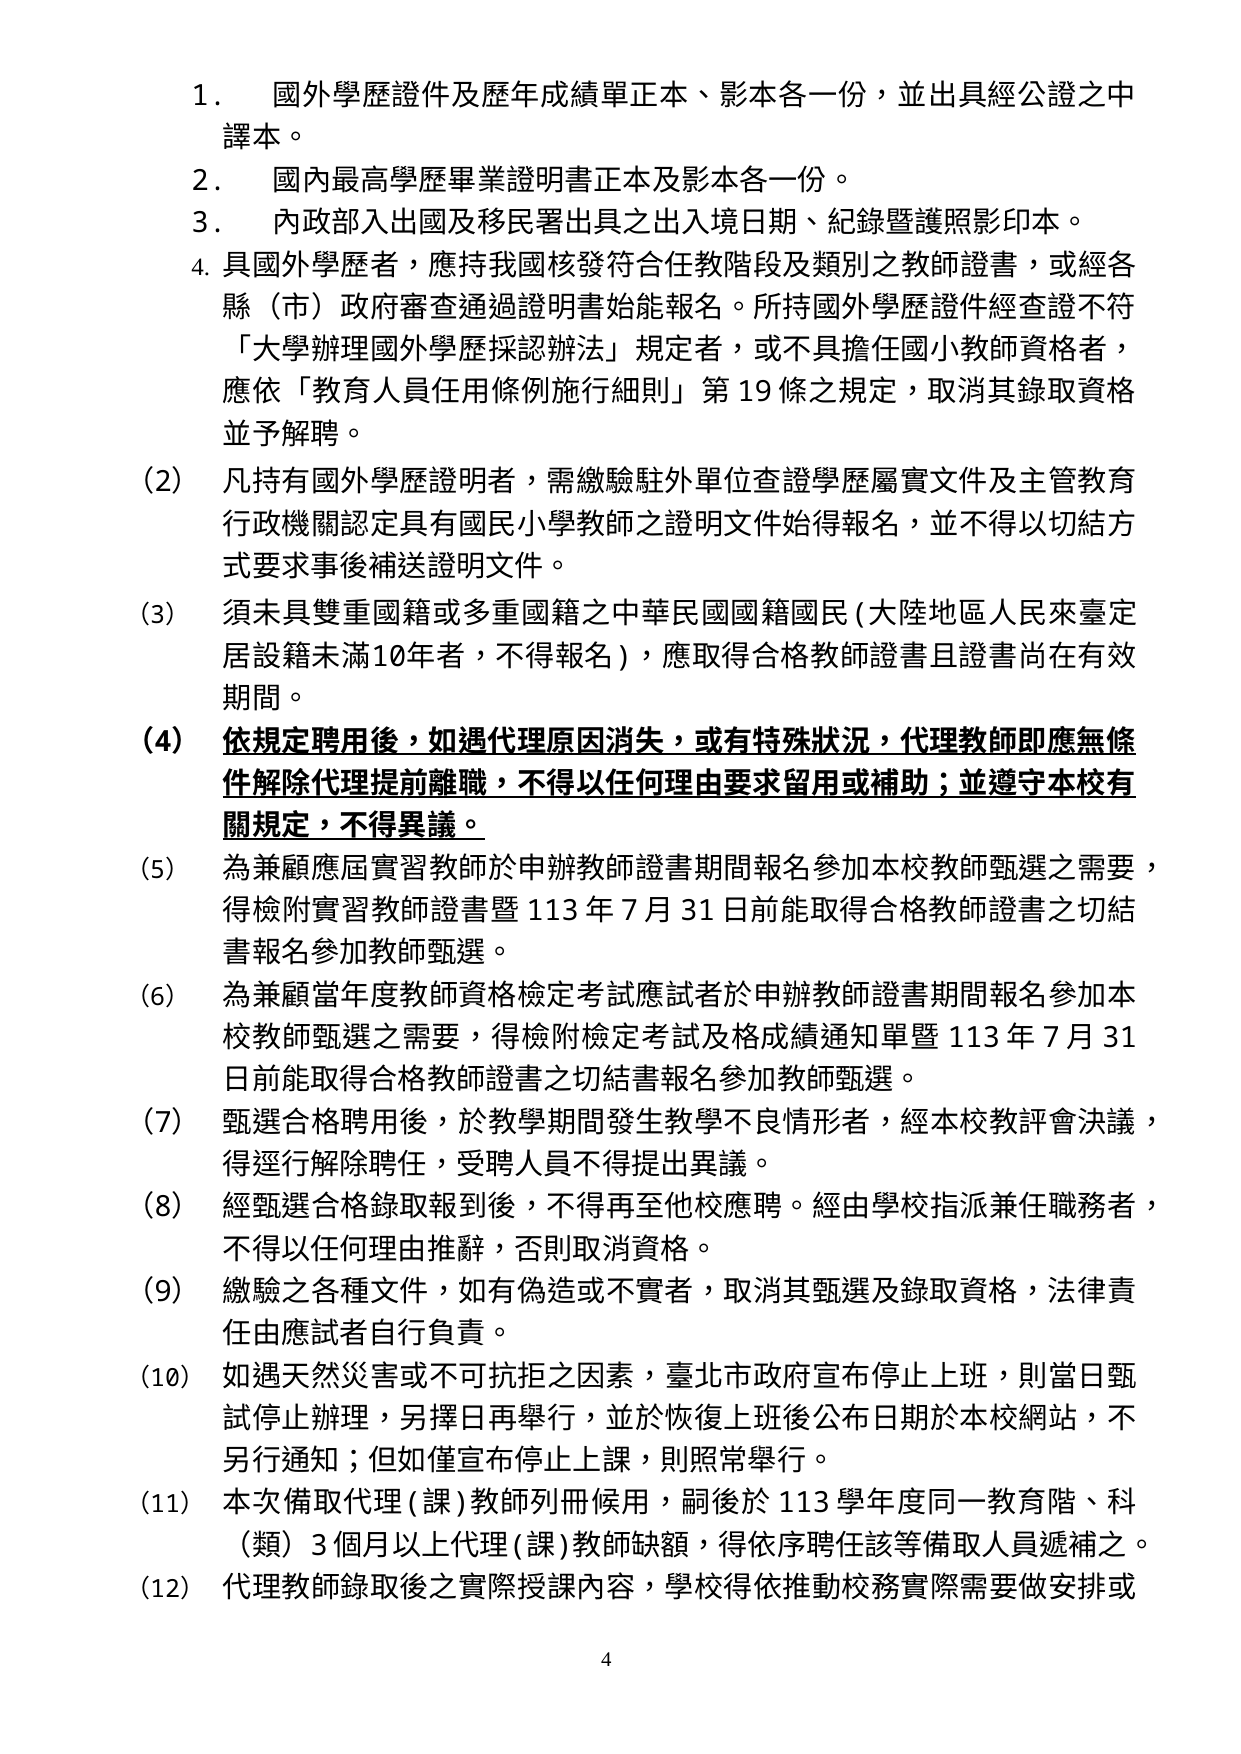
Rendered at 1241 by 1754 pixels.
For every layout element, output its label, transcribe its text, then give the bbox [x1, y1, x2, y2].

list 甄選合格聘用後，於教學期間發生教學不良情形者，經本校教評會決議，得逕行解除聘任，受聘人員不得提出異議。 [125, 1098, 1137, 1183]
list 繳驗之各種文件，如有偽造或不實者，取消其甄選及錄取資格，法律責任由應試者自行負責。 [125, 1267, 1137, 1352]
list 為兼顧應屆實習教師於申辦教師證書期間報名參加本校教師甄選之需要，得檢附實習教師證書暨113年7月31日前能取得合格教師證書之切結書報名參加教師甄選。 [125, 844, 1137, 971]
list 須未具雙重國籍或多重國籍之中華民國國籍國民(大陸地區人民來臺定居設籍未滿10年者，不得報名)，應取得合格教師證書且證書尚在有效期間。 [125, 590, 1137, 717]
list 依規定聘用後，如遇代理原因消失，或有特殊狀況，代理教師即應無條件解除代理提前離職，不得以任何理由要求留用或補助；並遵守本校有關規定，不得異議。 [125, 717, 1137, 844]
list 代理教師錄取後之實際授課內容，學校得依推動校務實際需要做安排或調整。 [125, 1564, 1137, 1606]
list 國外學歷證件及歷年成績單正本、影本各一份，並出具經公證之中譯本。 [191, 72, 1137, 156]
list 本次備取代理(課)教師列冊候用，嗣後於113學年度同一教育階、科（類）3個月以上代理(課)教師缺額，得依序聘任該等備取人員遞補之。 [125, 1479, 1137, 1564]
list 為兼顧當年度教師資格檢定考試應試者於申辦教師證書期間報名參加本校教師甄選之需要，得檢附檢定考試及格成績通知單暨113年7月31日前能取得合格教師證書之切結書報名參加教師甄選。 [125, 971, 1137, 1098]
list 內政部入出國及移民署出具之出入境日期、紀錄暨護照影印本。 [191, 199, 1137, 241]
list 具國外學歷者，應持我國核發符合任教階段及類別之教師證書，或經各縣（市）政府審查通過證明書始能報名。所持國外學歷證件經查證不符「大學辦理國外學歷採認辦法」規定者，或不具擔任國小教師資格者，應依「教育人員任用條例施行細則」第19條之規定，取消其錄取資格，並予解聘。 [191, 241, 1137, 453]
list 經甄選合格錄取報到後，不得再至他校應聘。經由學校指派兼任職務者，不得以任何理由推辭，否則取消資格。 [125, 1183, 1137, 1267]
list 凡持有國外學歷證明者，需繳驗駐外單位查證學歷屬實文件及主管教育行政機關認定具有國民小學教師之證明文件始得報名，並不得以切結方式要求事後補送證明文件。 [125, 458, 1137, 585]
list 如遇天然災害或不可抗拒之因素，臺北市政府宣布停止上班，則當日甄試停止辦理，另擇日再舉行，並於恢復上班後公布日期於本校網站，不另行通知；但如僅宣布停止上課，則照常舉行。 [125, 1352, 1137, 1479]
list 國內最高學歷畢業證明書正本及影本各一份。 [191, 156, 1137, 199]
